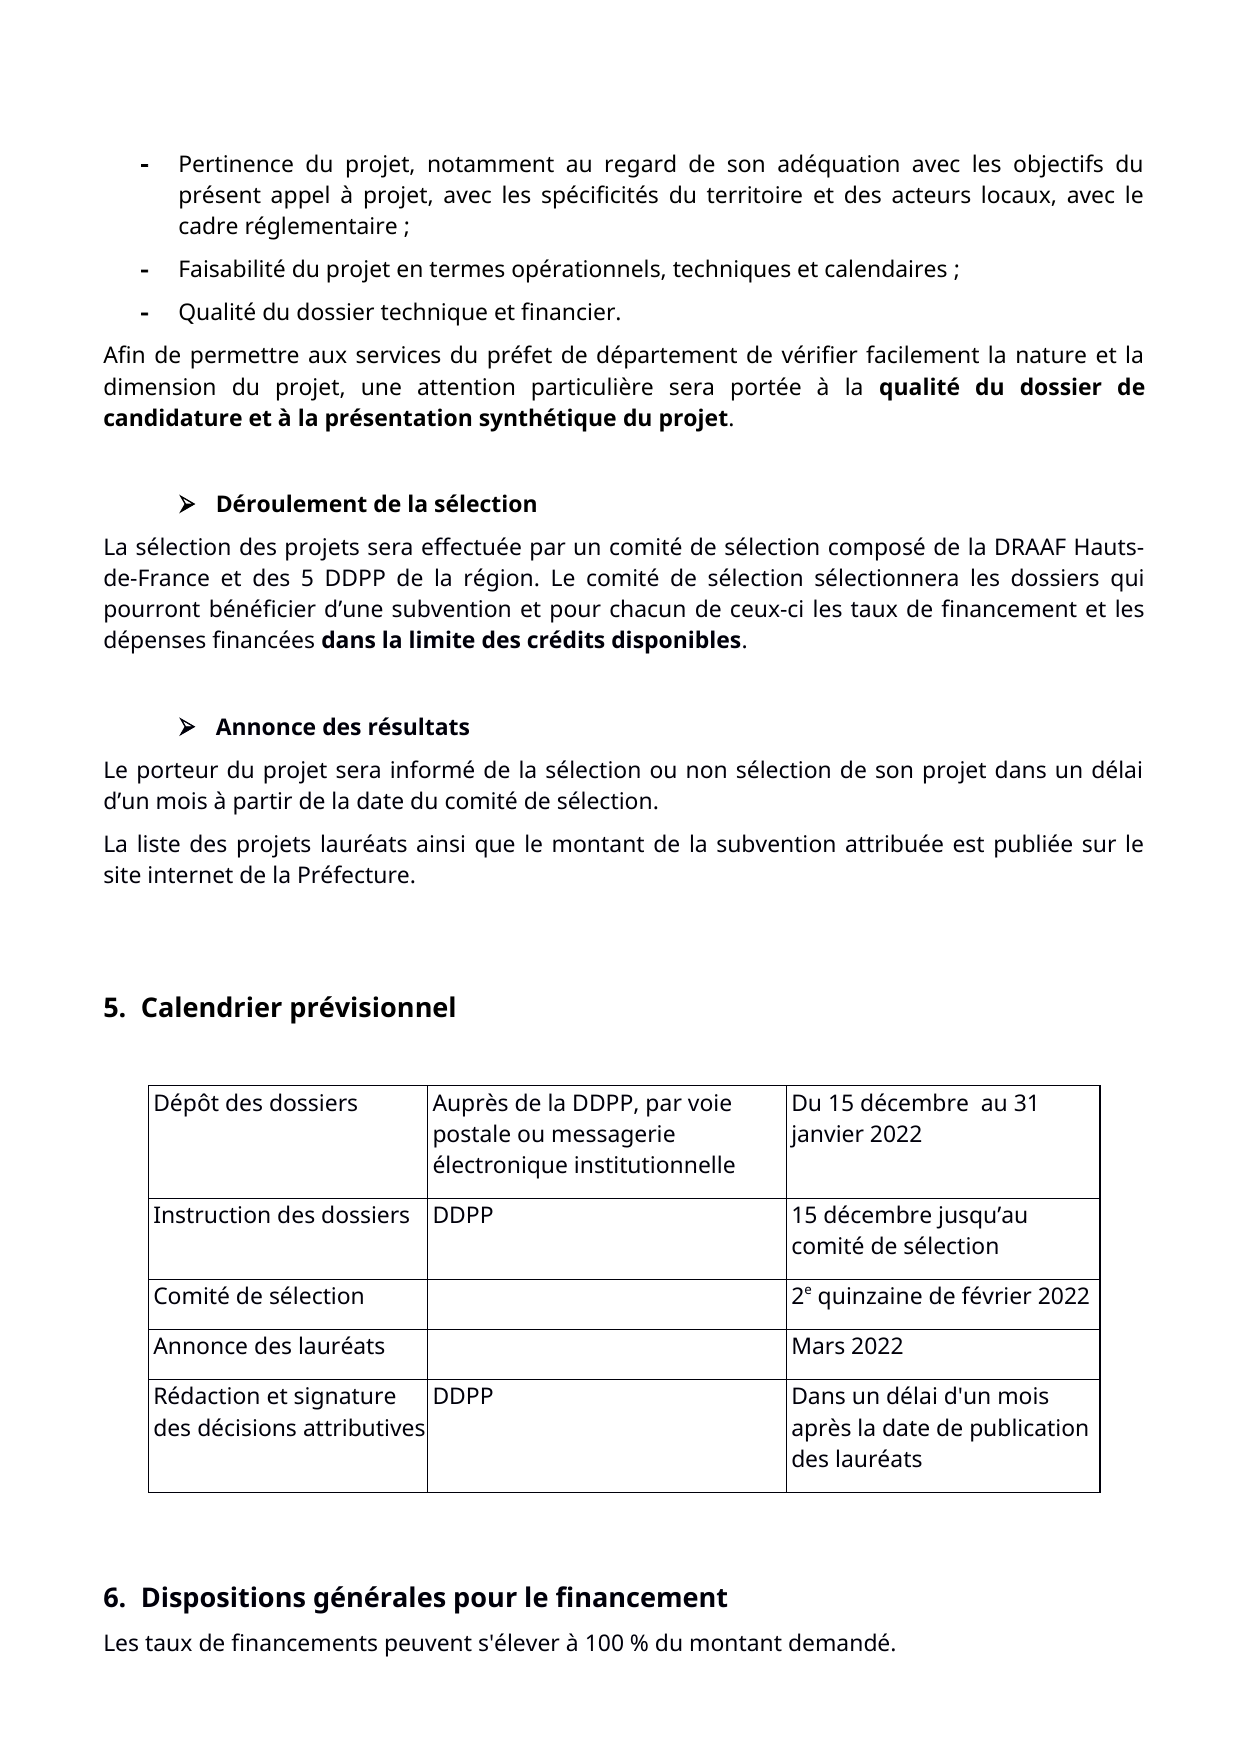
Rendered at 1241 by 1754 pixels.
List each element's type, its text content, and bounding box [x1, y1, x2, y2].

table_header Dépôt des dossiers [149, 1086, 427, 1198]
text La sélection des projets sera effectuée par un comité de sélection composé de la DRAAF Hauts-de-France et des 5 DDPP de la région. Le comité de sélection sélectionnera les dossiers qui pourront bénéficier d’une subvention et pour chacun de ceux-ci les taux de financement et les dépenses financées dans la limite des crédits disponibles. [103, 531, 1145, 656]
table_cell DDPP [428, 1199, 786, 1279]
list Annonce des résultats [178, 711, 1145, 742]
table_cell Instruction des dossiers [149, 1199, 427, 1279]
list Déroulement de la sélection [178, 488, 1145, 519]
table_header Auprès de la DDPP, par voie postale ou messagerie électronique institutionnelle [428, 1086, 786, 1198]
table_cell [428, 1330, 786, 1379]
table_header Du 15 décembre au 31 janvier 2022 [787, 1086, 1099, 1198]
table_cell Dans un délai d'un mois après la date de publication des lauréats [787, 1380, 1099, 1492]
table_cell Mars 2022 [787, 1330, 1099, 1379]
table_cell Comité de sélection [149, 1280, 427, 1329]
table_cell [428, 1280, 786, 1329]
table_cell Annonce des lauréats [149, 1330, 427, 1379]
list Calendrier prévisionnel [103, 988, 1145, 1025]
text La liste des projets lauréats ainsi que le montant de la subvention attribuée est publiée sur le site internet de la Préfecture. [103, 828, 1145, 890]
table_cell Rédaction et signature des décisions attributives [149, 1380, 427, 1492]
list Dispositions générales pour le financement [103, 1579, 1145, 1616]
table_cell 15 décembre jusqu’au comité de sélection [787, 1199, 1099, 1279]
text Les taux de financements peuvent s'élever à 100 % du montant demandé. [103, 1627, 1145, 1659]
table_cell DDPP [428, 1380, 786, 1492]
text Afin de permettre aux services du préfet de département de vérifier facilement la nature et la dimension du projet, une attention particulière sera portée à la qualité du dossier de candidature et à la présentation synthétique du projet. [103, 339, 1145, 433]
table_cell 2e quinzaine de février 2022 [787, 1280, 1099, 1329]
list Pertinence du projet, notamment au regard de son adéquation avec les objectifs du présent appel à projet, avec les spécificités du territoire et des acteurs locaux, avec le cadre réglementaire ; [141, 148, 1145, 241]
text Le porteur du projet sera informé de la sélection ou non sélection de son projet dans un délai d’un mois à partir de la date du comité de sélection. [103, 753, 1145, 816]
list Qualité du dossier technique et financier. [141, 296, 1145, 327]
list Faisabilité du projet en termes opérationnels, techniques et calendaires ; [141, 253, 1145, 284]
